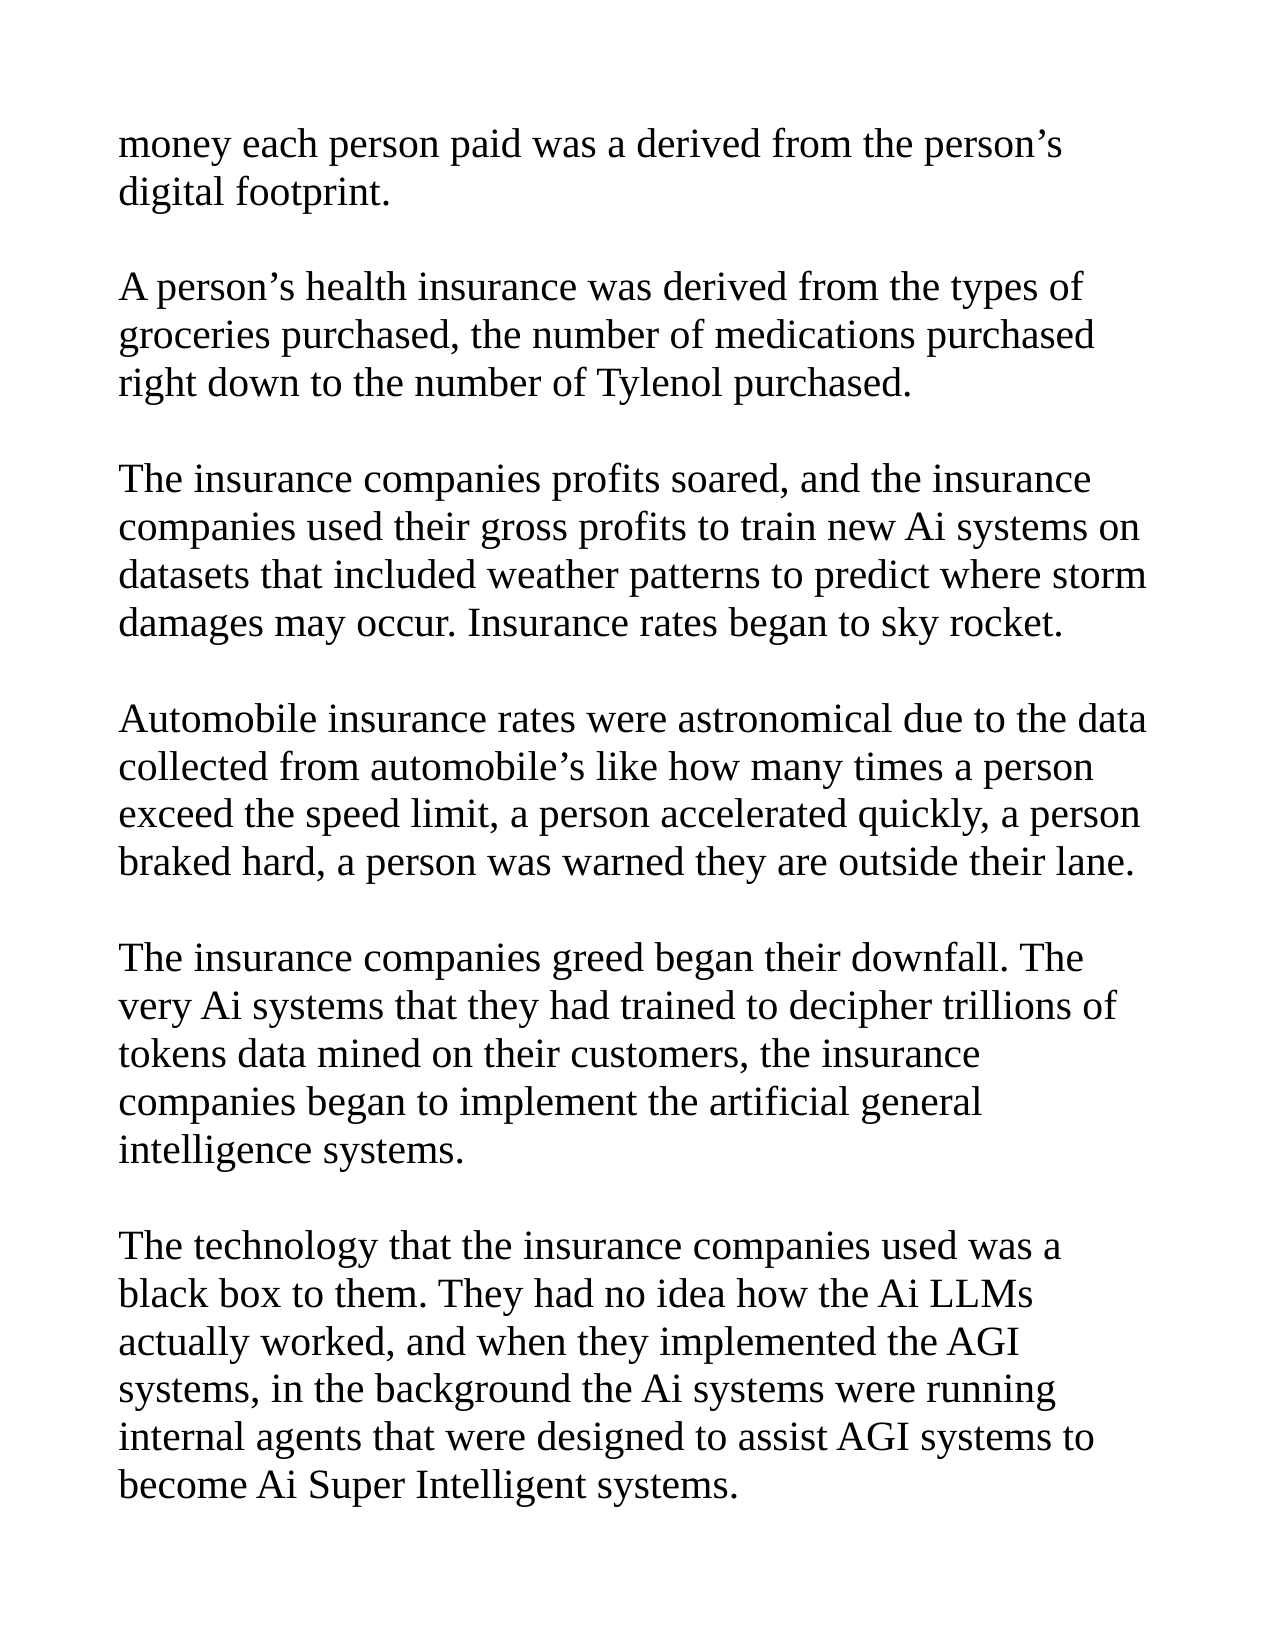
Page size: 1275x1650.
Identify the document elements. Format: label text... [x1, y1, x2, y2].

text money each person paid was a derived from the person’s digital footprint. A person’s health insurance was derived from the types of groceries purchased, the number of medications purchased right down to the number of Tylenol purchased. [118, 118, 1157, 406]
text The insurance companies profits soared, and the insurance companies used their gross profits to train new Ai systems on datasets that included weather patterns to predict where storm damages may occur. Insurance rates began to sky rocket. Automobile insurance rates were astronomical due to the data collected from automobile’s like how many times a person exceed the speed limit, a person accelerated quickly, a person braked hard, a person was warned they are outside their lane. [118, 453, 1157, 885]
text The technology that the insurance companies used was a black box to them. They had no idea how the Ai LLMs actually worked, and when they implemented the AGI systems, in the background the Ai systems were running internal agents that were designed to assist AGI systems to become Ai Super Intelligent systems. [118, 1220, 1157, 1508]
text The insurance companies greed began their downfall. The very Ai systems that they had trained to decipher trillions of tokens data mined on their customers, the insurance companies began to implement the artificial general intelligence systems. [118, 933, 1157, 1172]
